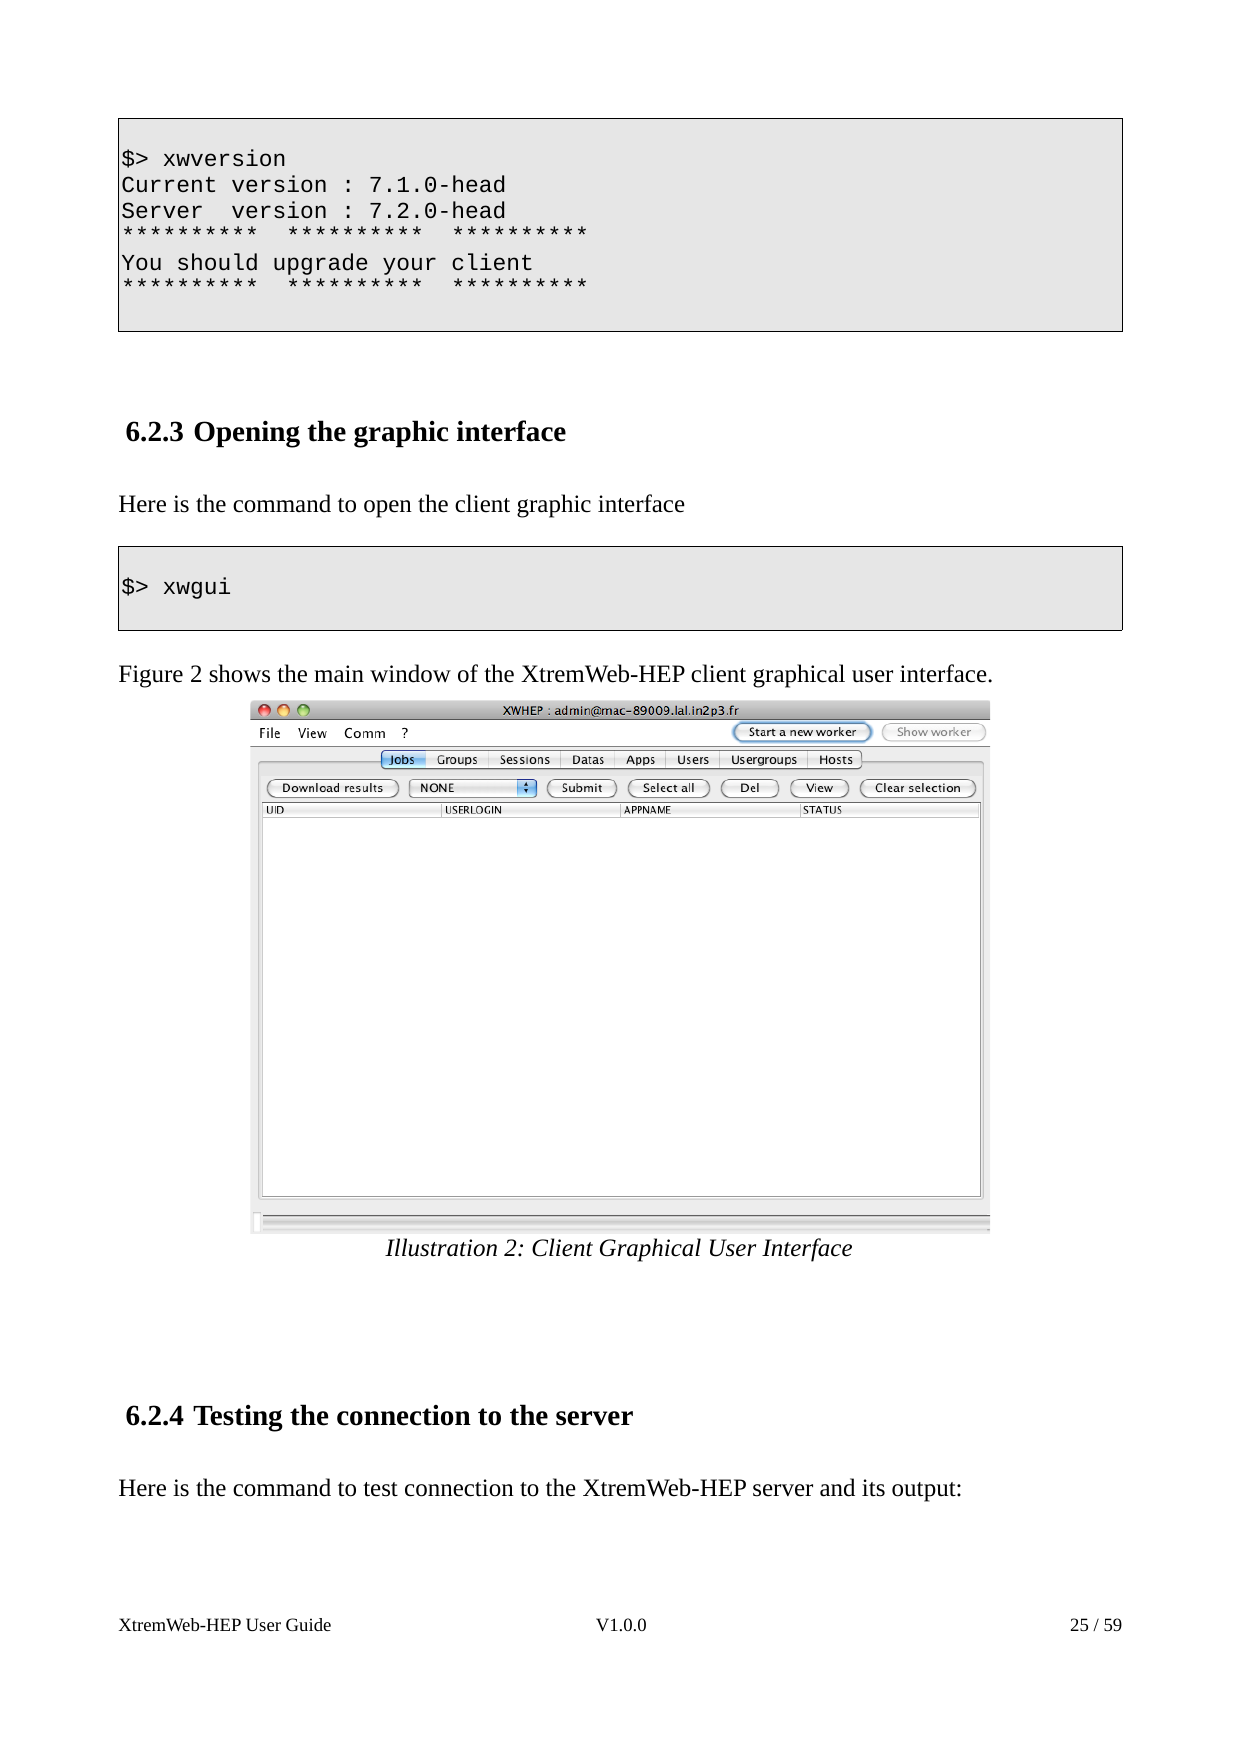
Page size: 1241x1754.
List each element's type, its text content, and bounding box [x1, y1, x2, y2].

text Here is the command to open the client graphic interface [118, 489, 1122, 518]
text $> xwgui [119, 572, 1122, 598]
text Figure 2 shows the main window of the XtremWeb-HEP client graphical user interface. [118, 659, 1122, 688]
text ********** ********** ********** [119, 274, 1122, 300]
text $> xwversion [119, 144, 1122, 170]
picture [250, 700, 991, 1234]
text ********** ********** ********** [119, 222, 1122, 248]
subtitle Opening the graphic interface [118, 414, 1122, 448]
text Here is the command to test connection to the XtremWeb-HEP server and its output: [118, 1473, 1122, 1502]
subtitle Testing the connection to the server [118, 1398, 1122, 1432]
text You should upgrade your client [119, 248, 1122, 274]
text Current version : 7.1.0-head [119, 170, 1122, 196]
text Server version : 7.2.0-head [119, 196, 1122, 222]
text Illustration 2: Client Graphical User Interface [250, 1234, 990, 1262]
